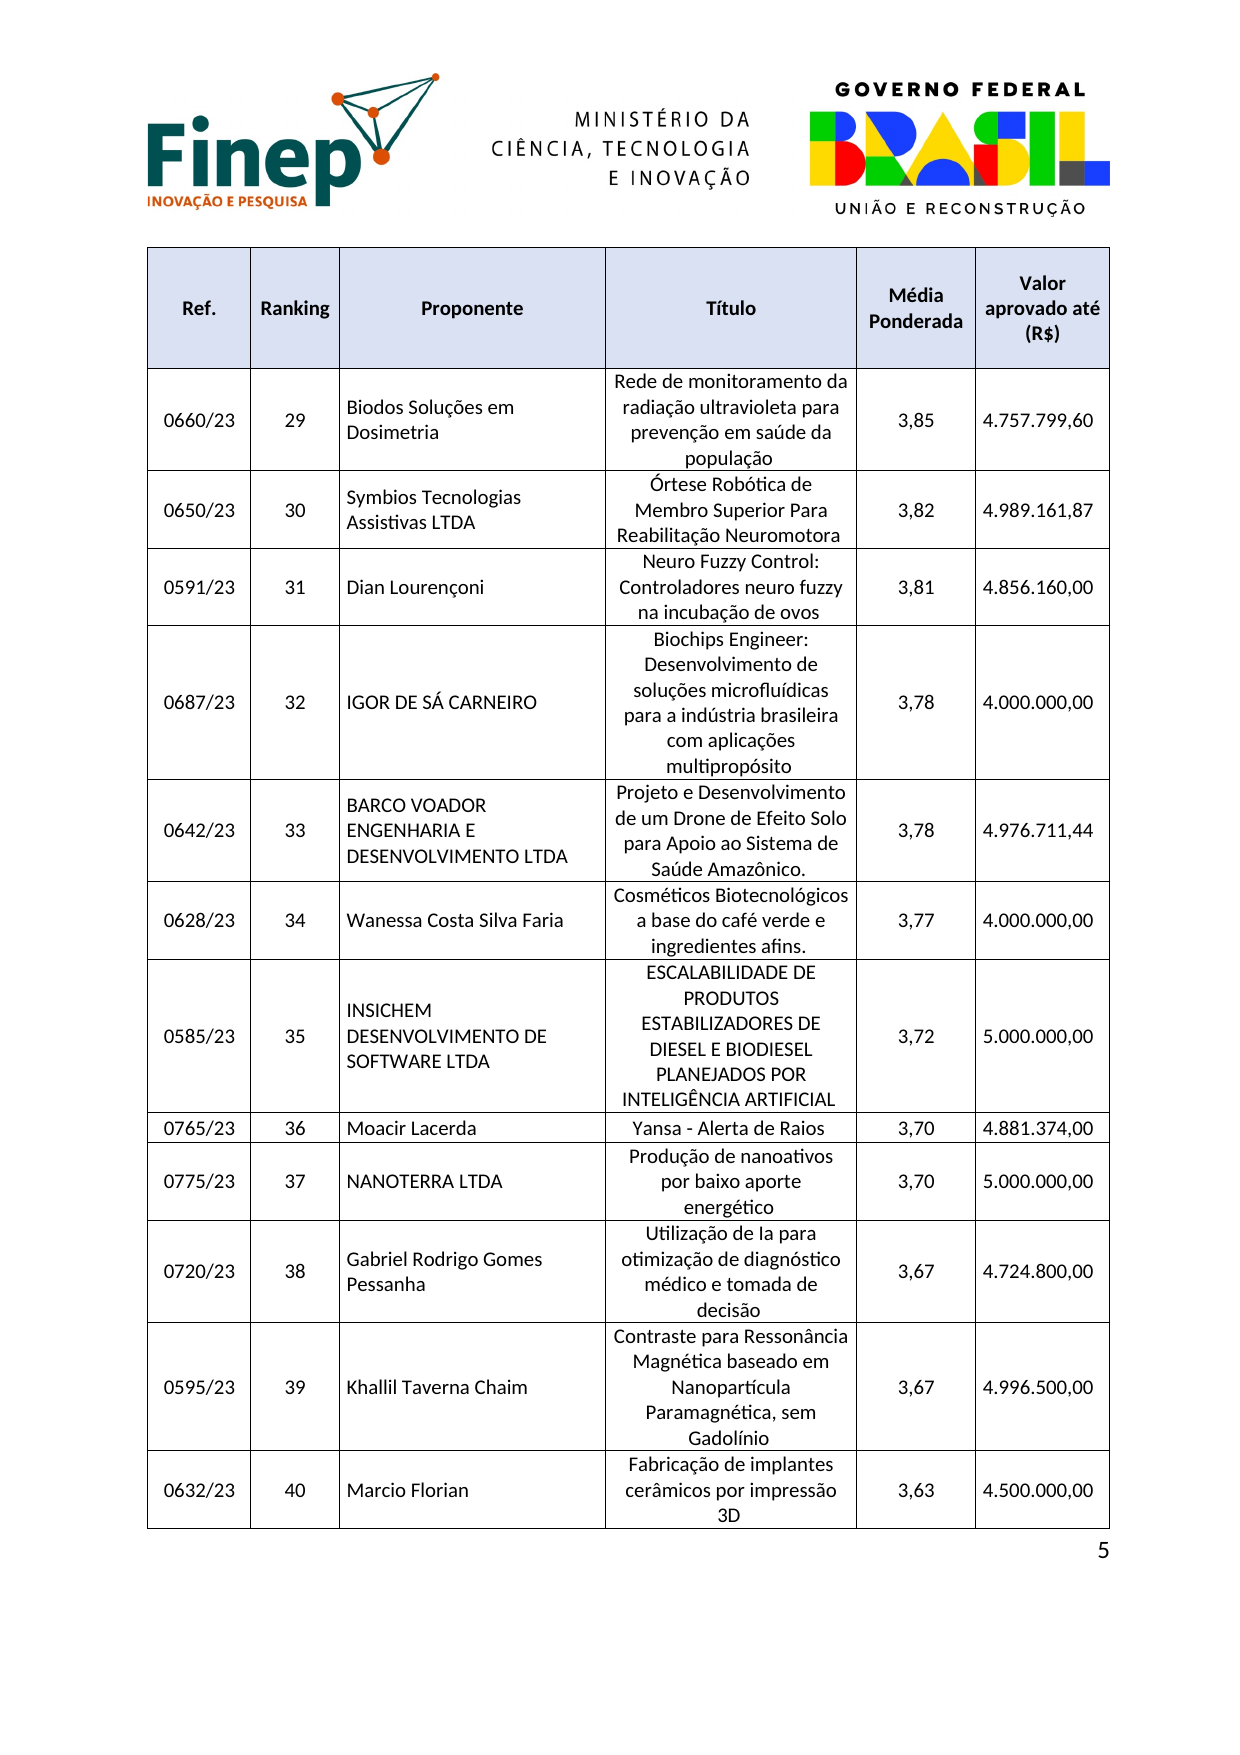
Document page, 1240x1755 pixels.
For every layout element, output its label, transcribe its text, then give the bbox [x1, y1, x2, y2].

table_cell Biodos Soluções em Dosimetria [340, 369, 605, 470]
table_cell 40 [251, 1451, 339, 1528]
table_cell 5.000.000,00 [976, 960, 1109, 1112]
table_cell 3,78 [857, 626, 975, 778]
table_cell Cosméticos Biotecnológicos a base do café verde e ingredientes afins. [606, 882, 856, 958]
table_cell 0591/23 [148, 549, 250, 625]
table_cell 32 [251, 626, 339, 778]
table_cell NANOTERRA LTDA [340, 1143, 605, 1219]
table_cell 0632/23 [148, 1451, 250, 1528]
table_cell 34 [251, 882, 339, 958]
table_cell Yansa - Alerta de Raios [606, 1113, 856, 1142]
table_cell Fabricação de implantes cerâmicos por impressão 3D [606, 1451, 856, 1528]
table_cell 3,77 [857, 882, 975, 958]
table_cell 4.976.711,44 [976, 780, 1109, 881]
table_header Ref. [148, 248, 250, 368]
table_cell 3,70 [857, 1113, 975, 1142]
table_header Ranking [251, 248, 339, 368]
table_cell 4.856.160,00 [976, 549, 1109, 625]
table_cell Biochips Engineer: Desenvolvimento de soluções microfluídicas para a indústria brasileira com aplicações multipropósito [606, 626, 856, 778]
table_cell 35 [251, 960, 339, 1112]
table_cell 3,81 [857, 549, 975, 625]
table_cell 0687/23 [148, 626, 250, 778]
table_cell ESCALABILIDADE DE PRODUTOS ESTABILIZADORES DE DIESEL E BIODIESEL PLANEJADOS POR INTELIGÊNCIA ARTIFICIAL [606, 960, 856, 1112]
table_cell 0650/23 [148, 471, 250, 548]
table_cell 0628/23 [148, 882, 250, 958]
table_cell 37 [251, 1143, 339, 1219]
table_cell INSICHEM DESENVOLVIMENTO DE SOFTWARE LTDA [340, 960, 605, 1112]
table_cell Moacir Lacerda [340, 1113, 605, 1142]
table_cell Marcio Florian [340, 1451, 605, 1528]
table_cell Produção de nanoativos por baixo aporte energético [606, 1143, 856, 1219]
table_cell 38 [251, 1221, 339, 1322]
table_cell Gabriel Rodrigo Gomes Pessanha [340, 1221, 605, 1322]
table_cell 3,85 [857, 369, 975, 470]
table_cell 3,78 [857, 780, 975, 881]
table_cell Neuro Fuzzy Control: Controladores neuro fuzzy na incubação de ovos [606, 549, 856, 625]
table_cell Projeto e Desenvolvimento de um Drone de Efeito Solo para Apoio ao Sistema de Saúde Amazônico. [606, 780, 856, 881]
table_cell 0765/23 [148, 1113, 250, 1142]
table_header Proponente [340, 248, 605, 368]
table_cell Khallil Taverna Chaim [340, 1323, 605, 1450]
table_cell 0595/23 [148, 1323, 250, 1450]
table_cell 3,67 [857, 1221, 975, 1322]
table_cell IGOR DE SÁ CARNEIRO [340, 626, 605, 778]
table_cell 4.757.799,60 [976, 369, 1109, 470]
table_cell 4.500.000,00 [976, 1451, 1109, 1528]
table_cell Rede de monitoramento da radiação ultravioleta para prevenção em saúde da população [606, 369, 856, 470]
table_header Título [606, 248, 856, 368]
table_cell 0642/23 [148, 780, 250, 881]
table_cell Wanessa Costa Silva Faria [340, 882, 605, 958]
table_cell 4.989.161,87 [976, 471, 1109, 548]
table_cell 0585/23 [148, 960, 250, 1112]
table_cell Utilização de Ia para otimização de diagnóstico médico e tomada de decisão [606, 1221, 856, 1322]
table_cell BARCO VOADOR ENGENHARIA E DESENVOLVIMENTO LTDA [340, 780, 605, 881]
table_header Média Ponderada [857, 248, 975, 368]
table_cell 3,67 [857, 1323, 975, 1450]
table_cell 30 [251, 471, 339, 548]
table_cell 4.000.000,00 [976, 882, 1109, 958]
table_cell 36 [251, 1113, 339, 1142]
table_cell 5.000.000,00 [976, 1143, 1109, 1219]
table_cell 29 [251, 369, 339, 470]
table_cell 0660/23 [148, 369, 250, 470]
table_cell 4.881.374,00 [976, 1113, 1109, 1142]
table_cell 0775/23 [148, 1143, 250, 1219]
table_cell 3,82 [857, 471, 975, 548]
table_cell 4.000.000,00 [976, 626, 1109, 778]
table_cell 0720/23 [148, 1221, 250, 1322]
table_cell 31 [251, 549, 339, 625]
table_cell 3,63 [857, 1451, 975, 1528]
table_cell 3,70 [857, 1143, 975, 1219]
table_cell Órtese Robótica de Membro Superior Para Reabilitação Neuromotora [606, 471, 856, 548]
table_cell 4.996.500,00 [976, 1323, 1109, 1450]
table_cell 4.724.800,00 [976, 1221, 1109, 1322]
table_cell 3,72 [857, 960, 975, 1112]
table_cell Dian Lourençoni [340, 549, 605, 625]
table_cell 39 [251, 1323, 339, 1450]
table_header Valor aprovado até (R$) [976, 248, 1109, 368]
table_cell Contraste para Ressonância Magnética baseado em Nanopartícula Paramagnética, sem Gadolínio [606, 1323, 856, 1450]
table_cell Symbios Tecnologias Assistivas LTDA [340, 471, 605, 548]
table_cell 33 [251, 780, 339, 881]
